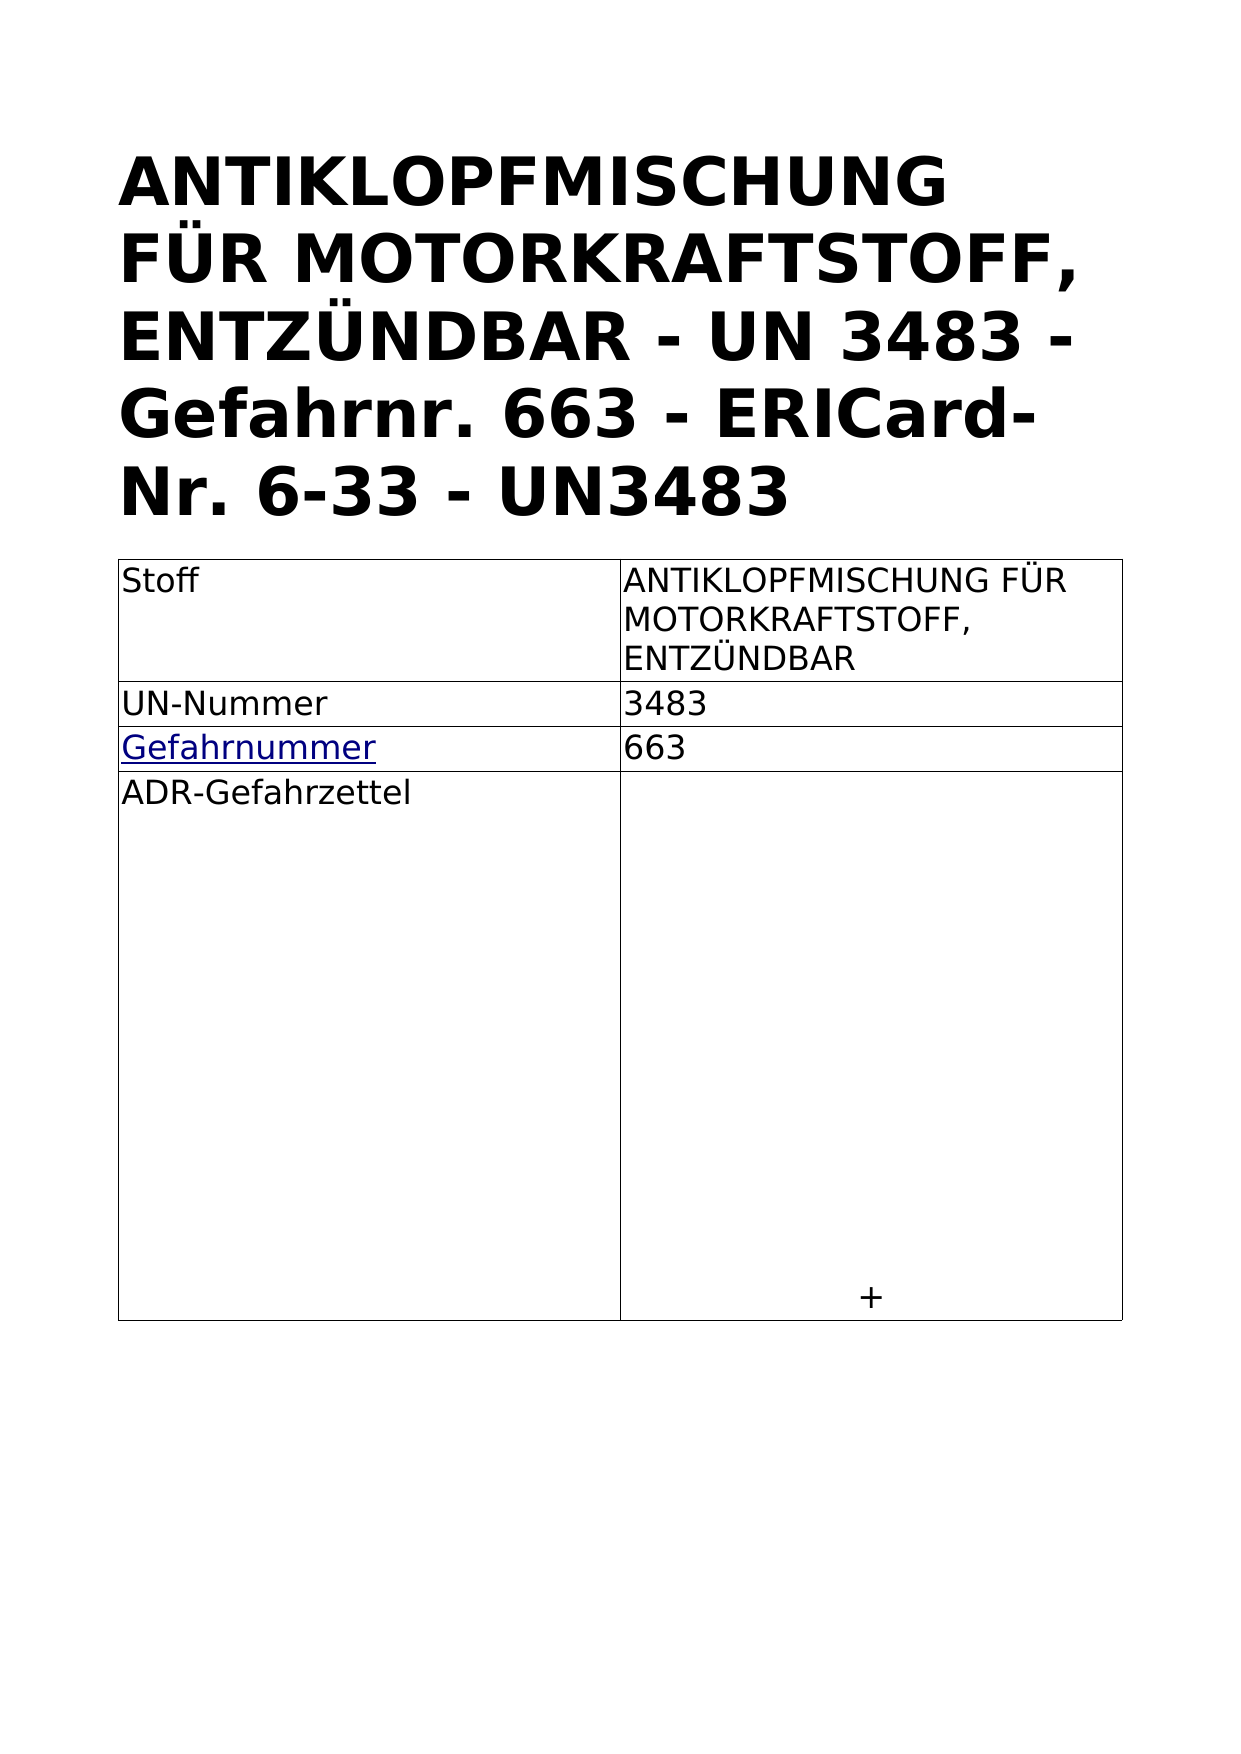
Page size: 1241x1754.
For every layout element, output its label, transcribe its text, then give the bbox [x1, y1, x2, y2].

table_cell 663 [621, 727, 1122, 771]
table_cell + [621, 772, 1122, 1319]
table_cell ADR-Gefahrzettel [119, 772, 620, 1319]
table_cell UN-Nummer [119, 682, 620, 726]
table_header Stoff [119, 560, 620, 681]
table_cell Gefahrnummer [119, 727, 620, 771]
subtitle ANTIKLOPFMISCHUNG FÜR MOTORKRAFTSTOFF, ENTZÜNDBAR - UN 3483 - Gefahrnr. 663 - ERICard-Nr. 6-33 - UN3483 [118, 143, 1122, 531]
table_cell 3483 [621, 682, 1122, 726]
table_header ANTIKLOPFMISCHUNG FÜR MOTORKRAFTSTOFF, ENTZÜNDBAR [621, 560, 1122, 681]
